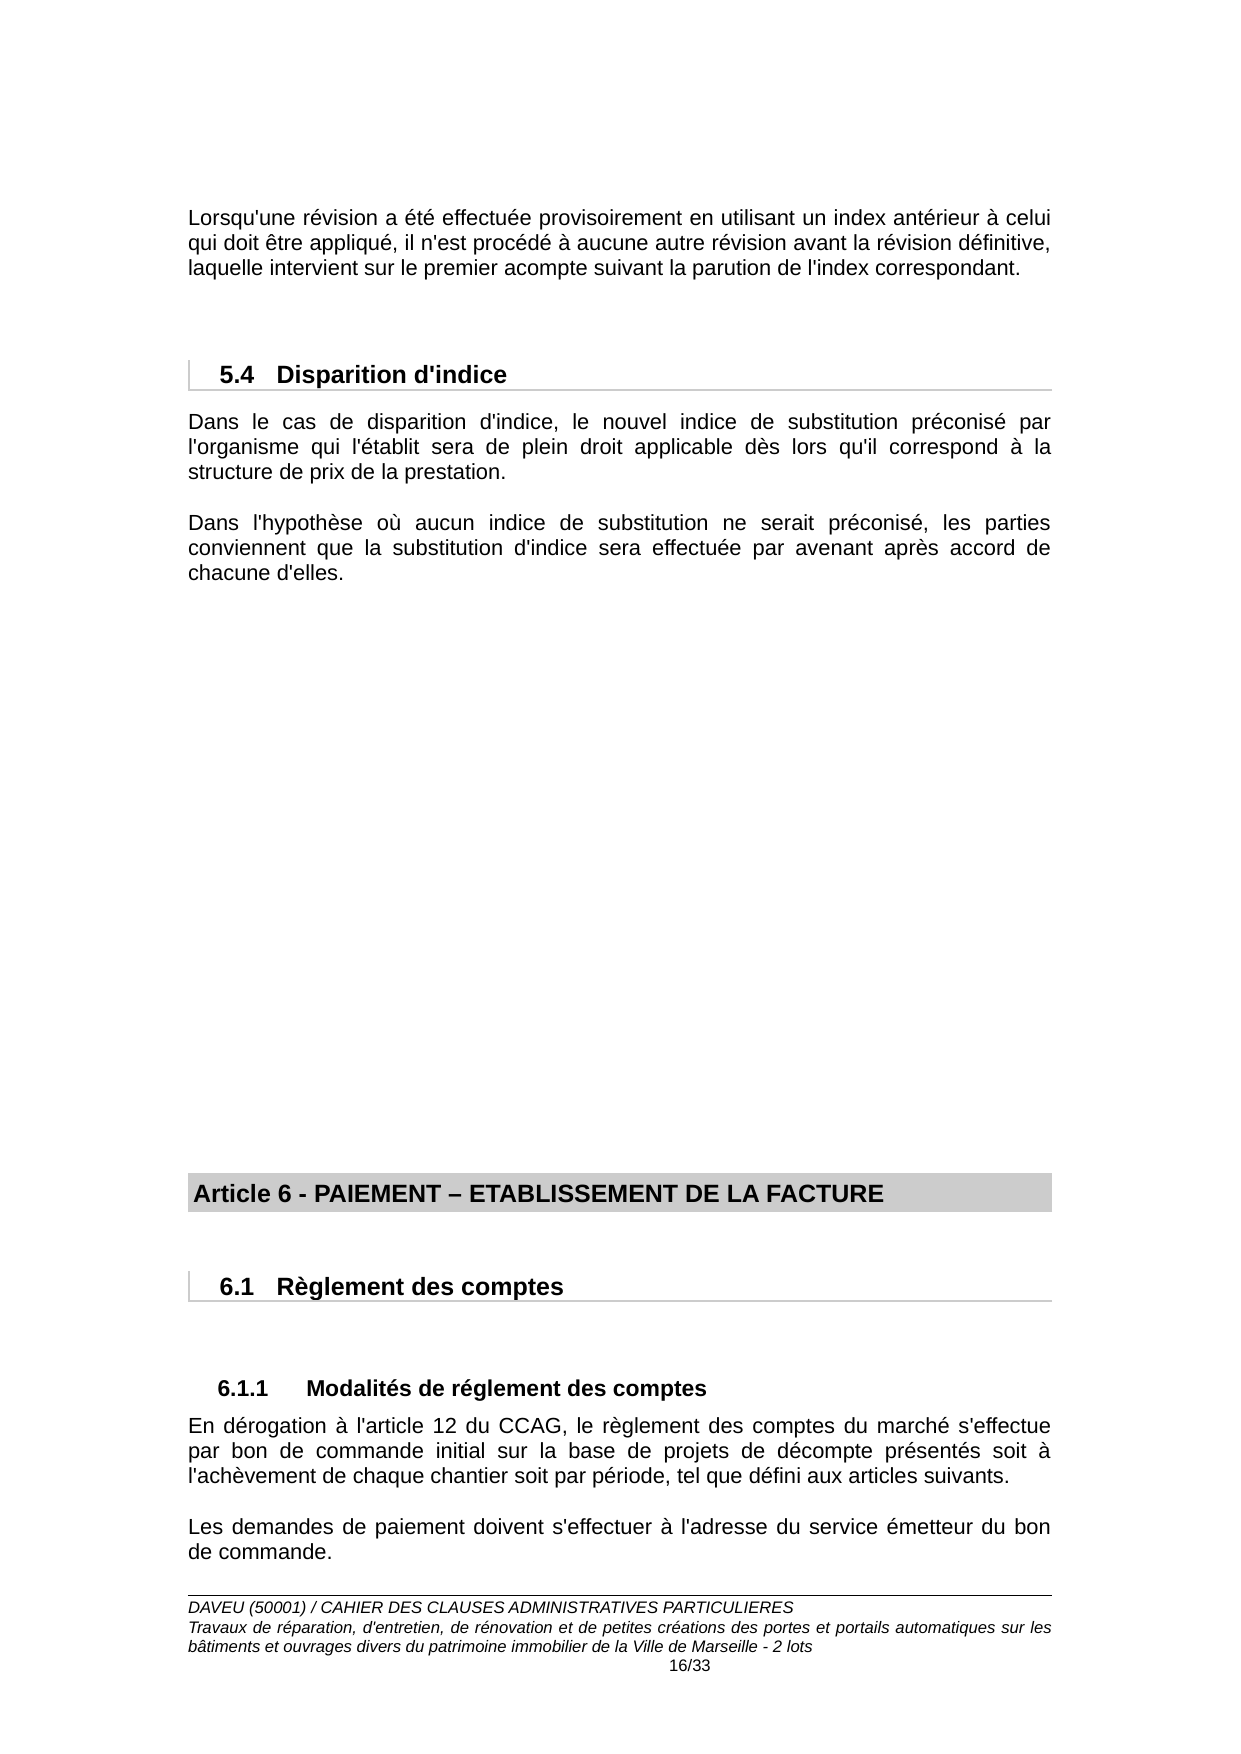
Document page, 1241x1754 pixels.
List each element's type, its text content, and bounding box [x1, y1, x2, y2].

text En dérogation à l'article 12 du CCAG, le règlement des comptes du marché s'effectue par bon de commande initial sur la base de projets de décompte présentés soit à l'achèvement de chaque chantier soit par période, tel que défini aux articles suivants. [188, 1413, 1052, 1488]
text Lorsqu'une révision a été effectuée provisoirement en utilisant un index antérieur à celui qui doit être appliqué, il n'est procédé à aucune autre révision avant la révision définitive, laquelle intervient sur le premier acompte suivant la parution de l'index correspondant. [188, 204, 1052, 280]
subtitle Modalités de réglement des comptes [188, 1375, 1052, 1401]
text Dans le cas de disparition d'indice, le nouvel indice de substitution préconisé par l'organisme qui l'établit sera de plein droit applicable dès lors qu'il correspond à la structure de prix de la prestation. [188, 409, 1052, 484]
subtitle Disparition d'indice [190, 360, 1052, 389]
text Dans l'hypothèse où aucun indice de substitution ne serait préconisé, les parties conviennent que la substitution d'indice sera effectuée par avenant après accord de chacune d'elles. [188, 509, 1052, 585]
subtitle Règlement des comptes [190, 1271, 1052, 1300]
text Les demandes de paiement doivent s'effectuer à l'adresse du service émetteur du bon de commande. [188, 1514, 1052, 1564]
subtitle PAIEMENT – ETABLISSEMENT DE LA FACTURE [190, 1176, 1050, 1210]
